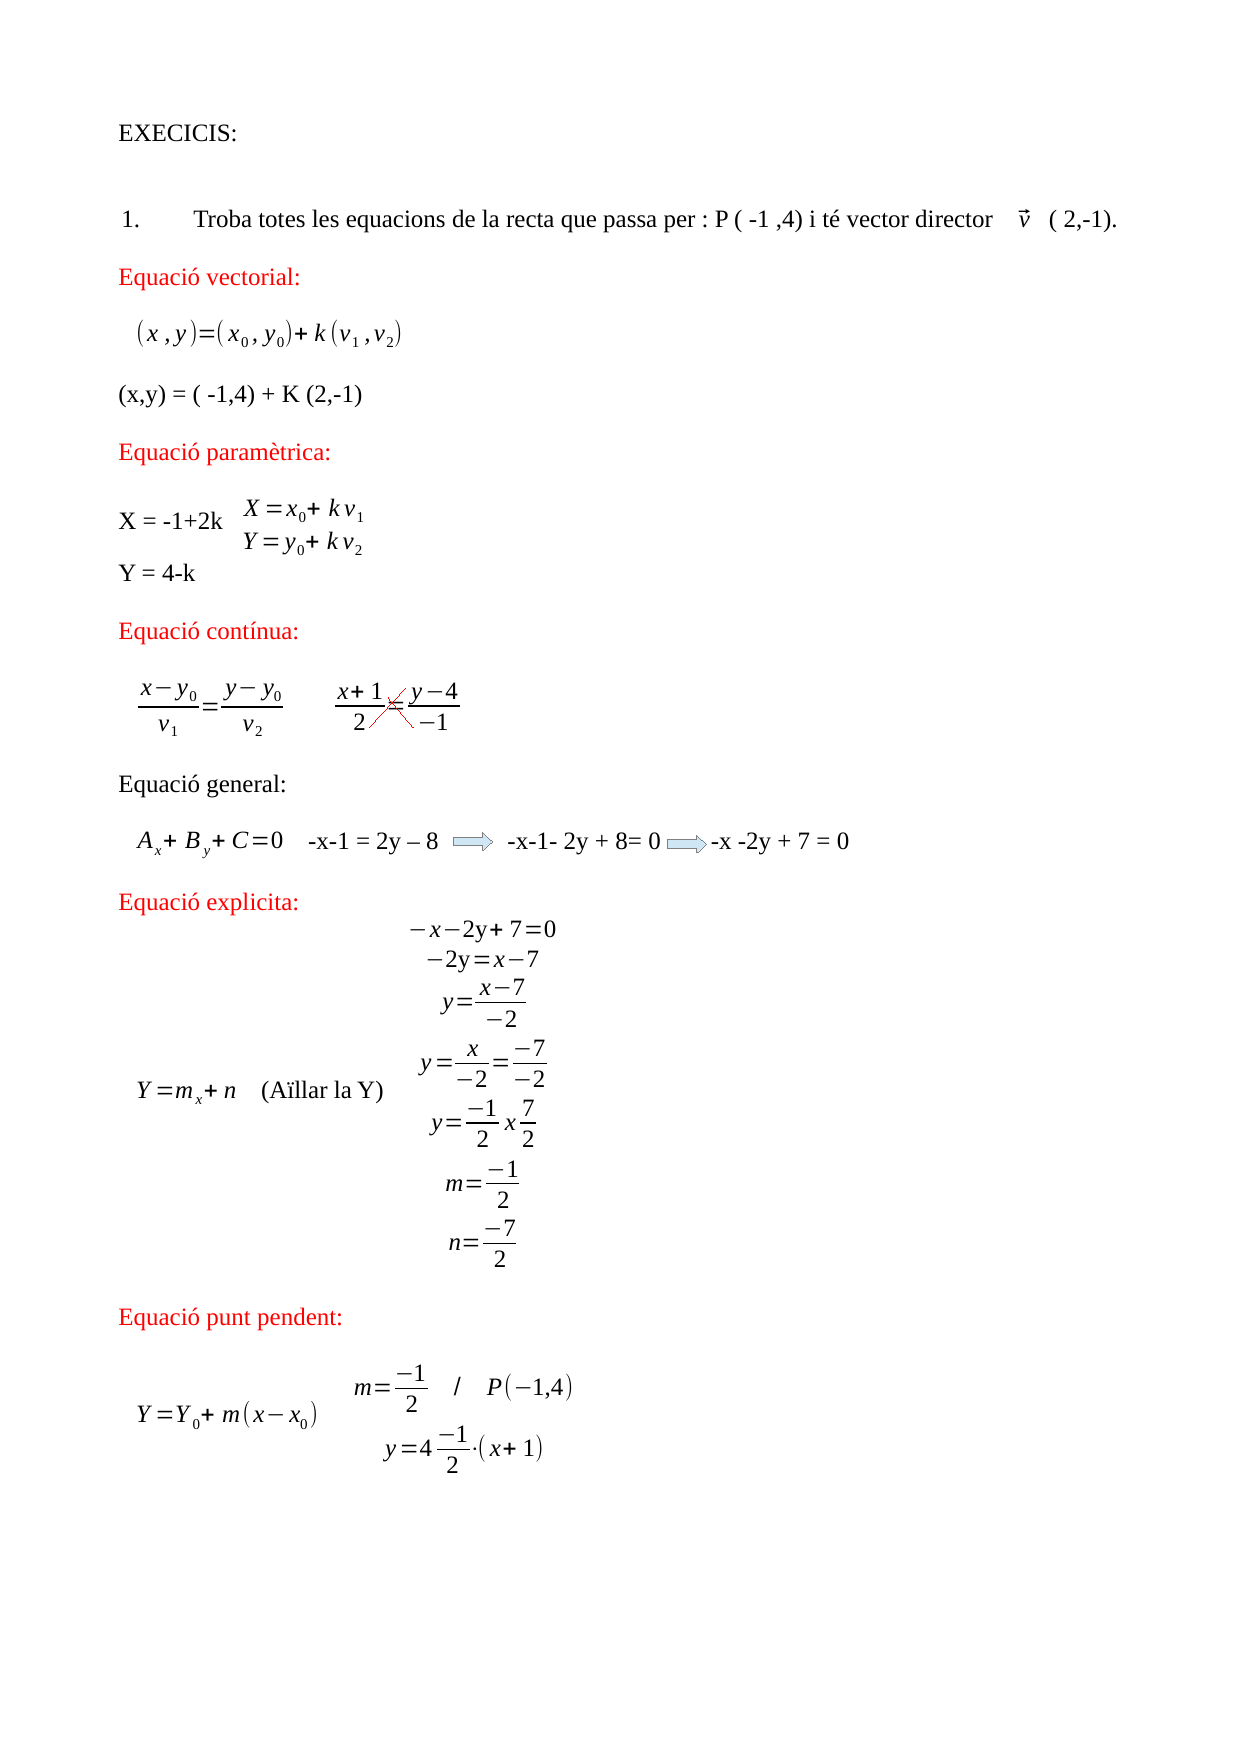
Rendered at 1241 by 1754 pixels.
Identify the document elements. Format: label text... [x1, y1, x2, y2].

text X = -1+2k [118, 494, 1122, 558]
text Y = 4-k [118, 558, 1122, 587]
text -x-1 = 2y – 8 -x-1- 2y + 8= 0 -x -2y + 7 = 0 [118, 826, 1122, 858]
text Equació vectorial: [118, 262, 1122, 291]
text Equació explicita: [118, 887, 1122, 916]
text Equació contínua: [118, 616, 1122, 645]
text (x,y) = ( -1,4) + K (2,-1) [118, 379, 1122, 408]
list Troba totes les equacions de la recta que passa per : P ( -1 ,4) i té vector director ( 2,-1). [118, 204, 1122, 233]
text EXECICIS: [118, 118, 1122, 147]
text (Aïllar la Y) [118, 916, 1122, 1273]
text Equació punt pendent: [118, 1302, 1122, 1331]
text Equació paramètrica: [118, 437, 1122, 466]
text Equació general: [118, 769, 1122, 797]
